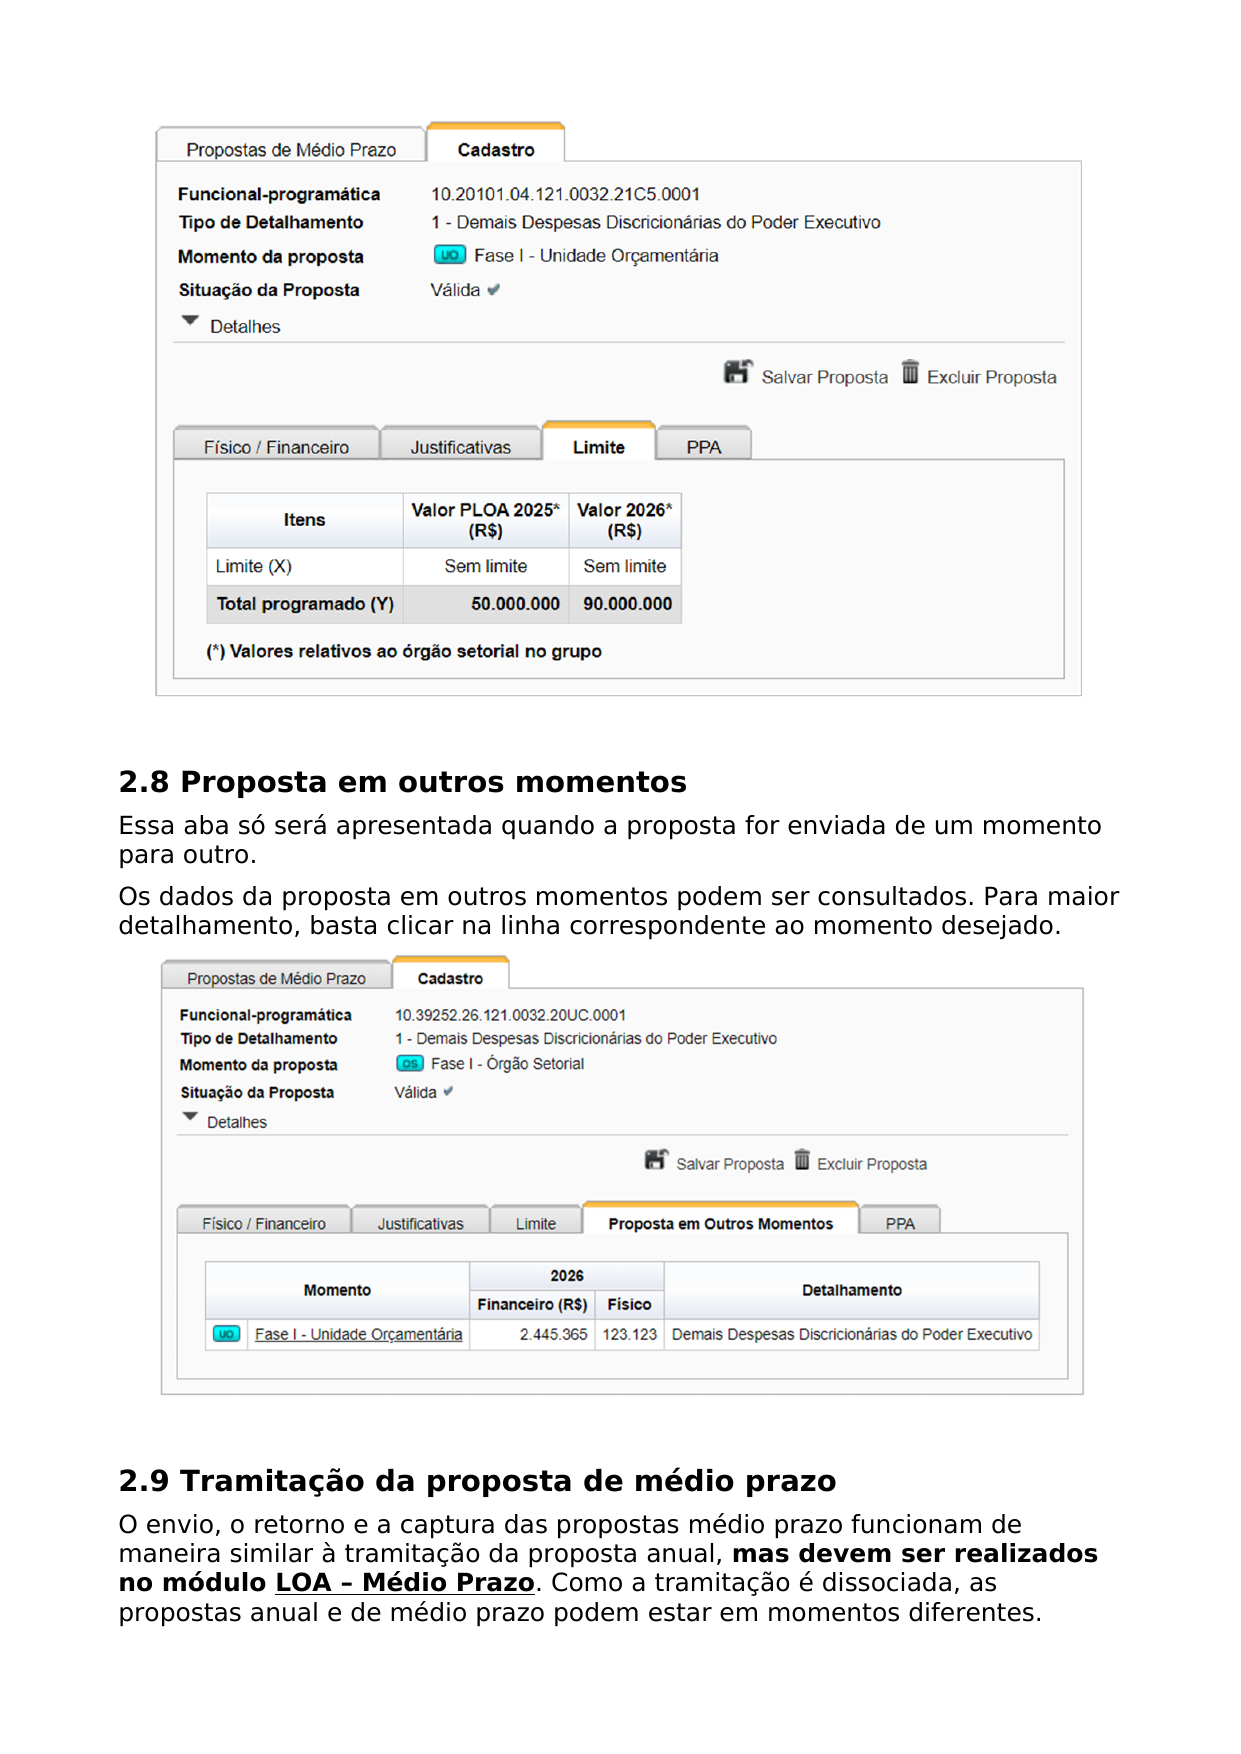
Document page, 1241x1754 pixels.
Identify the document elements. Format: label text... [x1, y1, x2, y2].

text Os dados da proposta em outros momentos podem ser consultados. Para maior detalhamento, basta clicar na linha correspondente ao momento desejado. [118, 882, 1122, 941]
picture [151, 118, 1089, 699]
text Essa aba só será apresentada quando a proposta for enviada de um momento para outro. [118, 812, 1122, 870]
subtitle 2.8 Proposta em outros momentos [118, 765, 1122, 799]
text O envio, o retorno e a captura das propostas médio prazo funcionam de maneira similar à tramitação da proposta anual, mas devem ser realizados no módulo LOA – Médio Prazo. Como a tramitação é dissociada, as propostas anual e de médio prazo podem estar em momentos diferentes. [118, 1510, 1122, 1627]
subtitle 2.9 Tramitação da proposta de médio prazo [118, 1464, 1122, 1498]
picture [151, 953, 1089, 1398]
